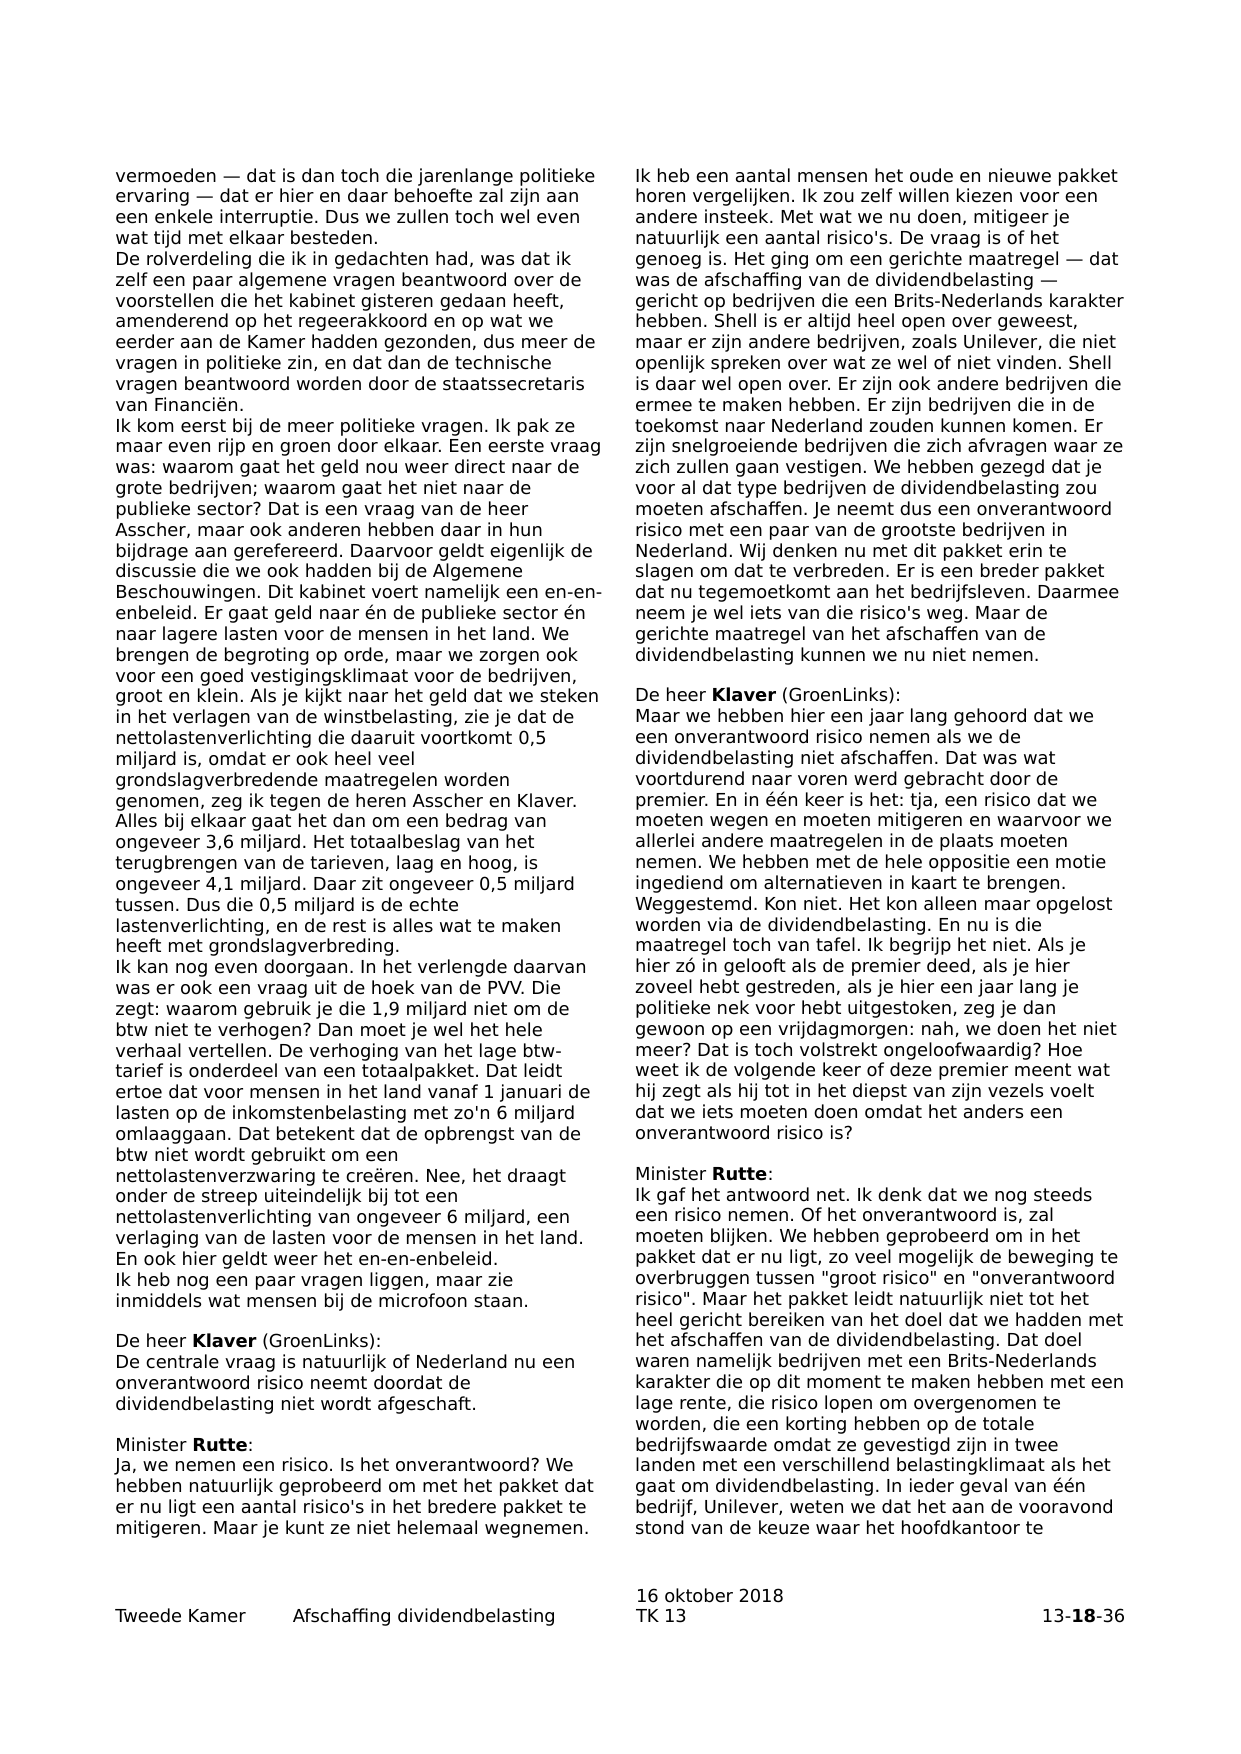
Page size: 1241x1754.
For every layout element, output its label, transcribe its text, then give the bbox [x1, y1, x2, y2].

text De rolverdeling die ik in gedachten had, was dat ik zelf een paar algemene vragen beantwoord over de voorstellen die het kabinet gisteren gedaan heeft, amenderend op het regeerakkoord en op wat we eerder aan de Kamer hadden gezonden, dus meer de vragen in politieke zin, en dat dan de technische vragen beantwoord worden door de staatssecretaris van Financiën. [115, 249, 605, 415]
text Ik kan nog even doorgaan. In het verlengde daarvan was er ook een vraag uit de hoek van de PVV. Die zegt: waarom gebruik je die 1,9 miljard niet om de btw niet te verhogen? Dan moet je wel het hele verhaal vertellen. De verhoging van het lage btw-tarief is onderdeel van een totaalpakket. Dat leidt ertoe dat voor mensen in het land vanaf 1 januari de lasten op de inkomstenbelasting met zo'n 6 miljard omlaaggaan. Dat betekent dat de opbrengst van de btw niet wordt gebruikt om een nettolastenverzwaring te creëren. Nee, het draagt onder de streep uiteindelijk bij tot een nettolastenverlichting van ongeveer 6 miljard, een verlaging van de lasten voor de mensen in het land. En ook hier geldt weer het en-en-enbeleid. [115, 957, 605, 1269]
text Ja, we nemen een risico. Is het onverantwoord? We hebben natuurlijk geprobeerd om met het pakket dat er nu ligt een aantal risico's in het bredere pakket te mitigeren. Maar je kunt ze niet helemaal wegnemen. [115, 1455, 605, 1538]
text Maar we hebben hier een jaar lang gehoord dat we een onverantwoord risico nemen als we de dividendbelasting niet afschaffen. Dat was wat voortdurend naar voren werd gebracht door de premier. En in één keer is het: tja, een risico dat we moeten wegen en moeten mitigeren en waarvoor we allerlei andere maatregelen in de plaats moeten nemen. We hebben met de hele oppositie een motie ingediend om alternatieven in kaart te brengen. Weggestemd. Kon niet. Het kon alleen maar opgelost worden via de dividendbelasting. En nu is die maatregel toch van tafel. Ik begrijp het niet. Als je hier zó in gelooft als de premier deed, als je hier zoveel hebt gestreden, als je hier een jaar lang je politieke nek voor hebt uitgestoken, zeg je dan gewoon op een vrijdagmorgen: nah, we doen het niet meer? Dat is toch volstrekt ongeloofwaardig? Hoe weet ik de volgende keer of deze premier meent wat hij zegt als hij tot in het diepst van zijn vezels voelt dat we iets moeten doen omdat het anders een onverantwoord risico is? [635, 706, 1125, 1143]
text Ik heb een aantal mensen het oude en nieuwe pakket horen vergelijken. Ik zou zelf willen kiezen voor een andere insteek. Met wat we nu doen, mitigeer je natuurlijk een aantal risico's. De vraag is of het genoeg is. Het ging om een gerichte maatregel — dat was de afschaffing van de dividendbelasting — gericht op bedrijven die een Brits-Nederlands karakter hebben. Shell is er altijd heel open over geweest, maar er zijn andere bedrijven, zoals Unilever, die niet openlijk spreken over wat ze wel of niet vinden. Shell is daar wel open over. Er zijn ook andere bedrijven die ermee te maken hebben. Er zijn bedrijven die in de toekomst naar Nederland zouden kunnen komen. Er zijn snelgroeiende bedrijven die zich afvragen waar ze zich zullen gaan vestigen. We hebben gezegd dat je voor al dat type bedrijven de dividendbelasting zou moeten afschaffen. Je neemt dus een onverantwoord risico met een paar van de grootste bedrijven in Nederland. Wij denken nu met dit pakket erin te slagen om dat te verbreden. Er is een breder pakket dat nu tegemoetkomt aan het bedrijfsleven. Daarmee neem je wel iets van die risico's weg. Maar de gerichte maatregel van het afschaffen van de dividendbelasting kunnen we nu niet nemen. [635, 165, 1125, 665]
text De centrale vraag is natuurlijk of Nederland nu een onverantwoord risico neemt doordat de dividendbelasting niet wordt afgeschaft. [115, 1352, 605, 1414]
text vermoeden — dat is dan toch die jarenlange politieke ervaring — dat er hier en daar behoefte zal zijn aan een enkele interruptie. Dus we zullen toch wel even wat tijd met elkaar besteden. [115, 165, 605, 249]
text Ik gaf het antwoord net. Ik denk dat we nog steeds een risico nemen. Of het onverantwoord is, zal moeten blijken. We hebben geprobeerd om in het pakket dat er nu ligt, zo veel mogelijk de beweging te overbruggen tussen "groot risico" en "onverantwoord risico". Maar het pakket leidt natuurlijk niet tot het heel gericht bereiken van het doel dat we hadden met het afschaffen van de dividendbelasting. Dat doel waren namelijk bedrijven met een Brits-Nederlands karakter die op dit moment te maken hebben met een lage rente, die risico lopen om overgenomen te worden, die een korting hebben op de totale bedrijfswaarde omdat ze gevestigd zijn in twee landen met een verschillend belastingklimaat als het gaat om dividendbelasting. In ieder geval van één bedrijf, Unilever, weten we dat het aan de vooravond stond van de keuze waar het hoofdkantoor te [635, 1184, 1125, 1538]
text Ik heb nog een paar vragen liggen, maar zie inmiddels wat mensen bij de microfoon staan. [115, 1269, 605, 1311]
text De heer Klaver (GroenLinks): [115, 1331, 605, 1352]
text De heer Klaver (GroenLinks): [635, 685, 1125, 706]
text Minister Rutte: [635, 1163, 1125, 1184]
text Minister Rutte: [115, 1434, 605, 1455]
text Ik kom eerst bij de meer politieke vragen. Ik pak ze maar even rijp en groen door elkaar. Een eerste vraag was: waarom gaat het geld nou weer direct naar de grote bedrijven; waarom gaat het niet naar de publieke sector? Dat is een vraag van de heer Asscher, maar ook anderen hebben daar in hun bijdrage aan gerefereerd. Daarvoor geldt eigenlijk de discussie die we ook hadden bij de Algemene Beschouwingen. Dit kabinet voert namelijk een en-en-enbeleid. Er gaat geld naar én de publieke sector én naar lagere lasten voor de mensen in het land. We brengen de begroting op orde, maar we zorgen ook voor een goed vestigingsklimaat voor de bedrijven, groot en klein. Als je kijkt naar het geld dat we steken in het verlagen van de winstbelasting, zie je dat de nettolastenverlichting die daaruit voortkomt 0,5 miljard is, omdat er ook heel veel grondslagverbredende maatregelen worden genomen, zeg ik tegen de heren Asscher en Klaver. Alles bij elkaar gaat het dan om een bedrag van ongeveer 3,6 miljard. Het totaalbeslag van het terugbrengen van de tarieven, laag en hoog, is ongeveer 4,1 miljard. Daar zit ongeveer 0,5 miljard tussen. Dus die 0,5 miljard is de echte lastenverlichting, en de rest is alles wat te maken heeft met grondslagverbreding. [115, 415, 605, 957]
